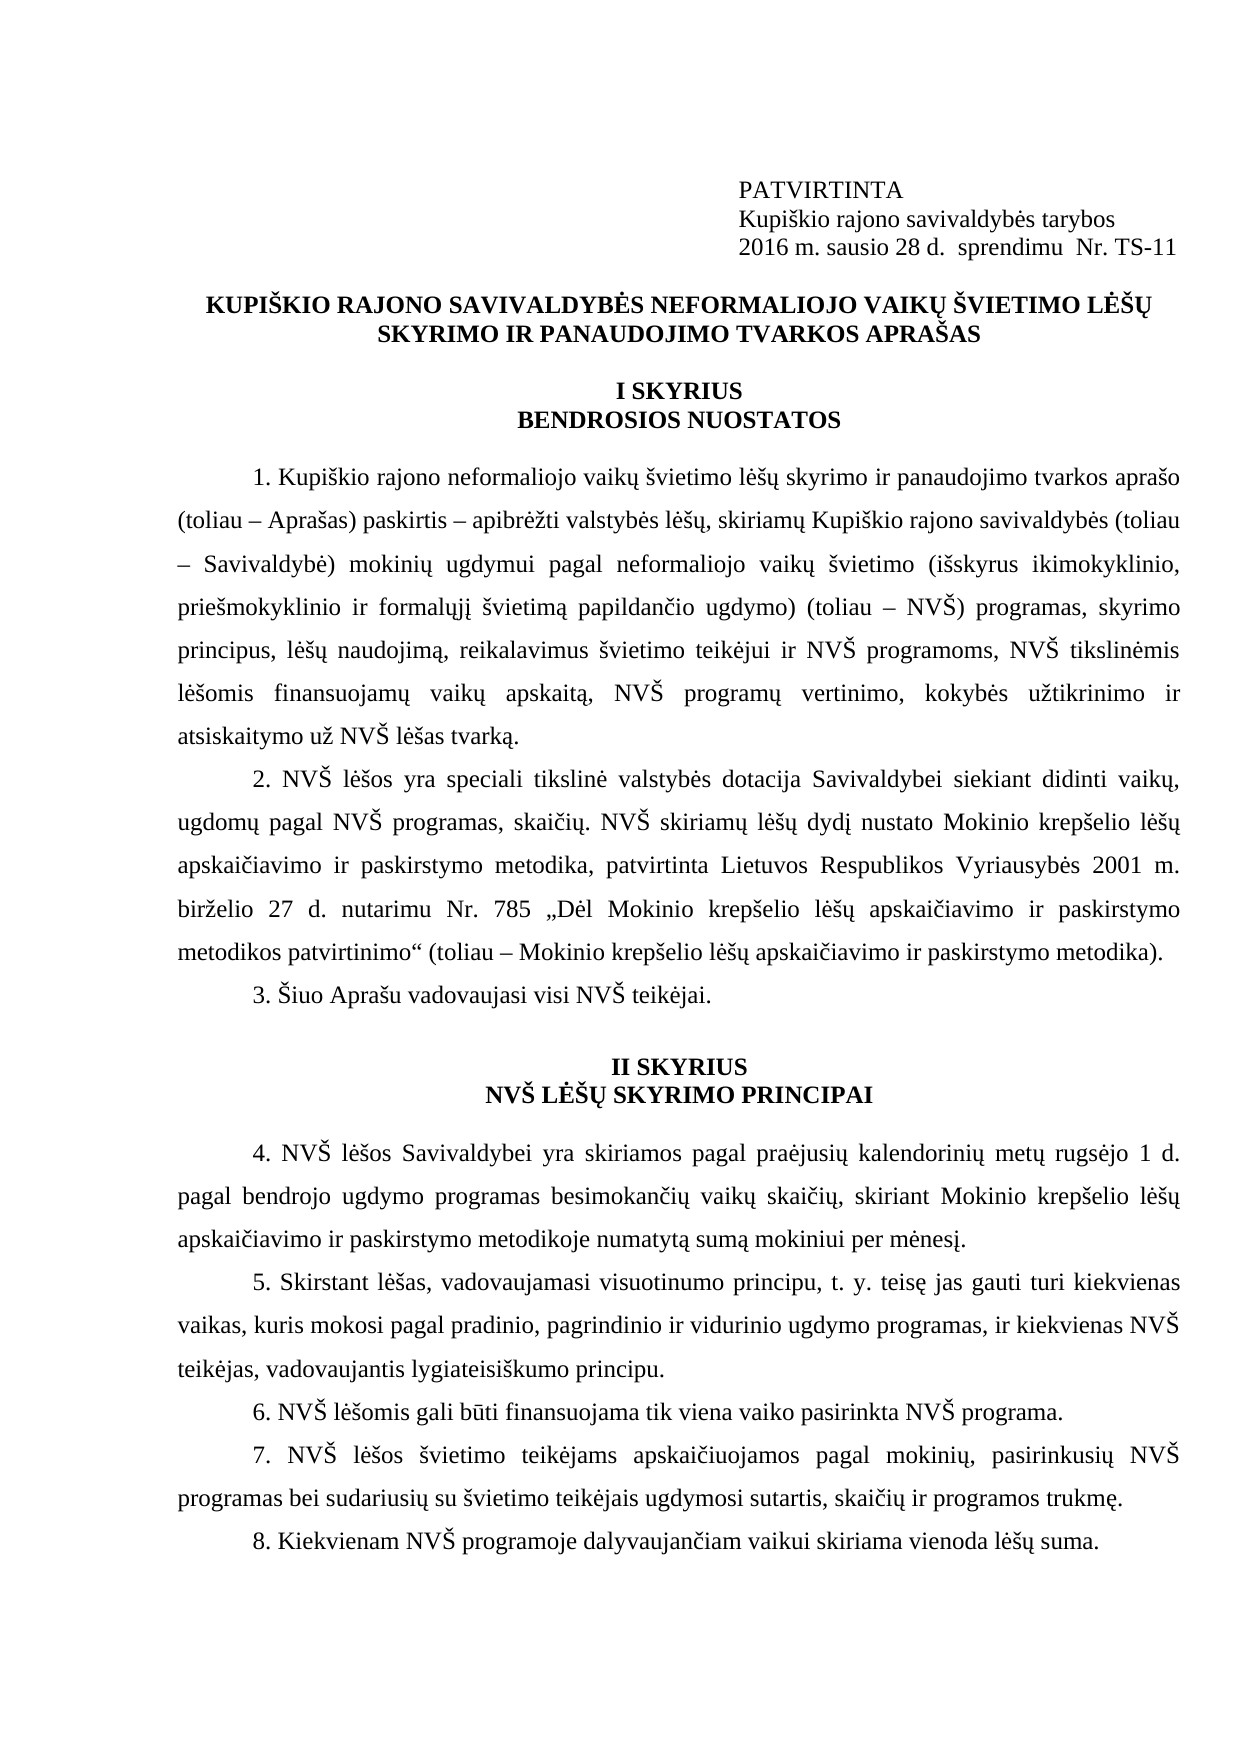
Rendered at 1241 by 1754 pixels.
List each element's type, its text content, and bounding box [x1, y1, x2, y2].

text I SKYRIUS [177, 376, 1181, 405]
text 6. NVŠ lėšomis gali būti finansuojama tik viena vaiko pasirinkta NVŠ programa. [177, 1397, 1181, 1426]
text 7. NVŠ lėšos švietimo teikėjams apskaičiuojamos pagal mokinių, pasirinkusių NVŠ programas bei sudariusių su švietimo teikėjais ugdymosi sutartis, skaičių ir programos trukmę. [177, 1440, 1181, 1512]
text 1. Kupiškio rajono neformaliojo vaikų švietimo lėšų skyrimo ir panaudojimo tvarkos aprašo (toliau – Aprašas) paskirtis – apibrėžti valstybės lėšų, skiriamų Kupiškio rajono savivaldybės (toliau – Savivaldybė) mokinių ugdymui pagal neformaliojo vaikų švietimo (išskyrus ikimokyklinio, priešmokyklinio ir formalųjį švietimą papildančio ugdymo) (toliau – NVŠ) programas, skyrimo principus, lėšų naudojimą, reikalavimus švietimo teikėjui ir NVŠ programoms, NVŠ tikslinėmis lėšomis finansuojamų vaikų apskaitą, NVŠ programų vertinimo, kokybės užtikrinimo ir atsiskaitymo už NVŠ lėšas tvarką. [177, 462, 1181, 750]
text PATVIRTINTA [177, 175, 1181, 204]
text NVŠ LĖŠŲ SKYRIMO PRINCIPAI [177, 1081, 1181, 1109]
text 2016 m. sausio 28 d. sprendimu Nr. TS-11 [177, 232, 1181, 261]
text KUPIŠKIO RAJONO SAVIVALDYBĖS NEFORMALIOJO VAIKŲ ŠVIETIMO LĖŠŲ SKYRIMO IR PANAUDOJIMO TVARKOS APRAŠAS [177, 290, 1181, 347]
text BENDROSIOS NUOSTATOS [177, 405, 1181, 434]
text 5. Skirstant lėšas, vadovaujamasi visuotinumo principu, t. y. teisę jas gauti turi kiekvienas vaikas, kuris mokosi pagal pradinio, pagrindinio ir vidurinio ugdymo programas, ir kiekvienas NVŠ teikėjas, vadovaujantis lygiateisiškumo principu. [177, 1267, 1181, 1382]
text 4. NVŠ lėšos Savivaldybei yra skiriamos pagal praėjusių kalendorinių metų rugsėjo 1 d. pagal bendrojo ugdymo programas besimokančių vaikų skaičių, skiriant Mokinio krepšelio lėšų apskaičiavimo ir paskirstymo metodikoje numatytą sumą mokiniui per mėnesį. [177, 1138, 1181, 1253]
text 3. Šiuo Aprašu vadovaujasi visi NVŠ teikėjai. [177, 980, 1181, 1009]
text 2. NVŠ lėšos yra speciali tikslinė valstybės dotacija Savivaldybei siekiant didinti vaikų, ugdomų pagal NVŠ programas, skaičių. NVŠ skiriamų lėšų dydį nustato Mokinio krepšelio lėšų apskaičiavimo ir paskirstymo metodika, patvirtinta Lietuvos Respublikos Vyriausybės 2001 m. birželio 27 d. nutarimu Nr. 785 „Dėl Mokinio krepšelio lėšų apskaičiavimo ir paskirstymo metodikos patvirtinimo“ (toliau – Mokinio krepšelio lėšų apskaičiavimo ir paskirstymo metodika). [177, 764, 1181, 966]
text Kupiškio rajono savivaldybės tarybos [177, 204, 1181, 232]
text II SKYRIUS [177, 1052, 1181, 1081]
text 8. Kiekvienam NVŠ programoje dalyvaujančiam vaikui skiriama vienoda lėšų suma. [177, 1526, 1181, 1555]
